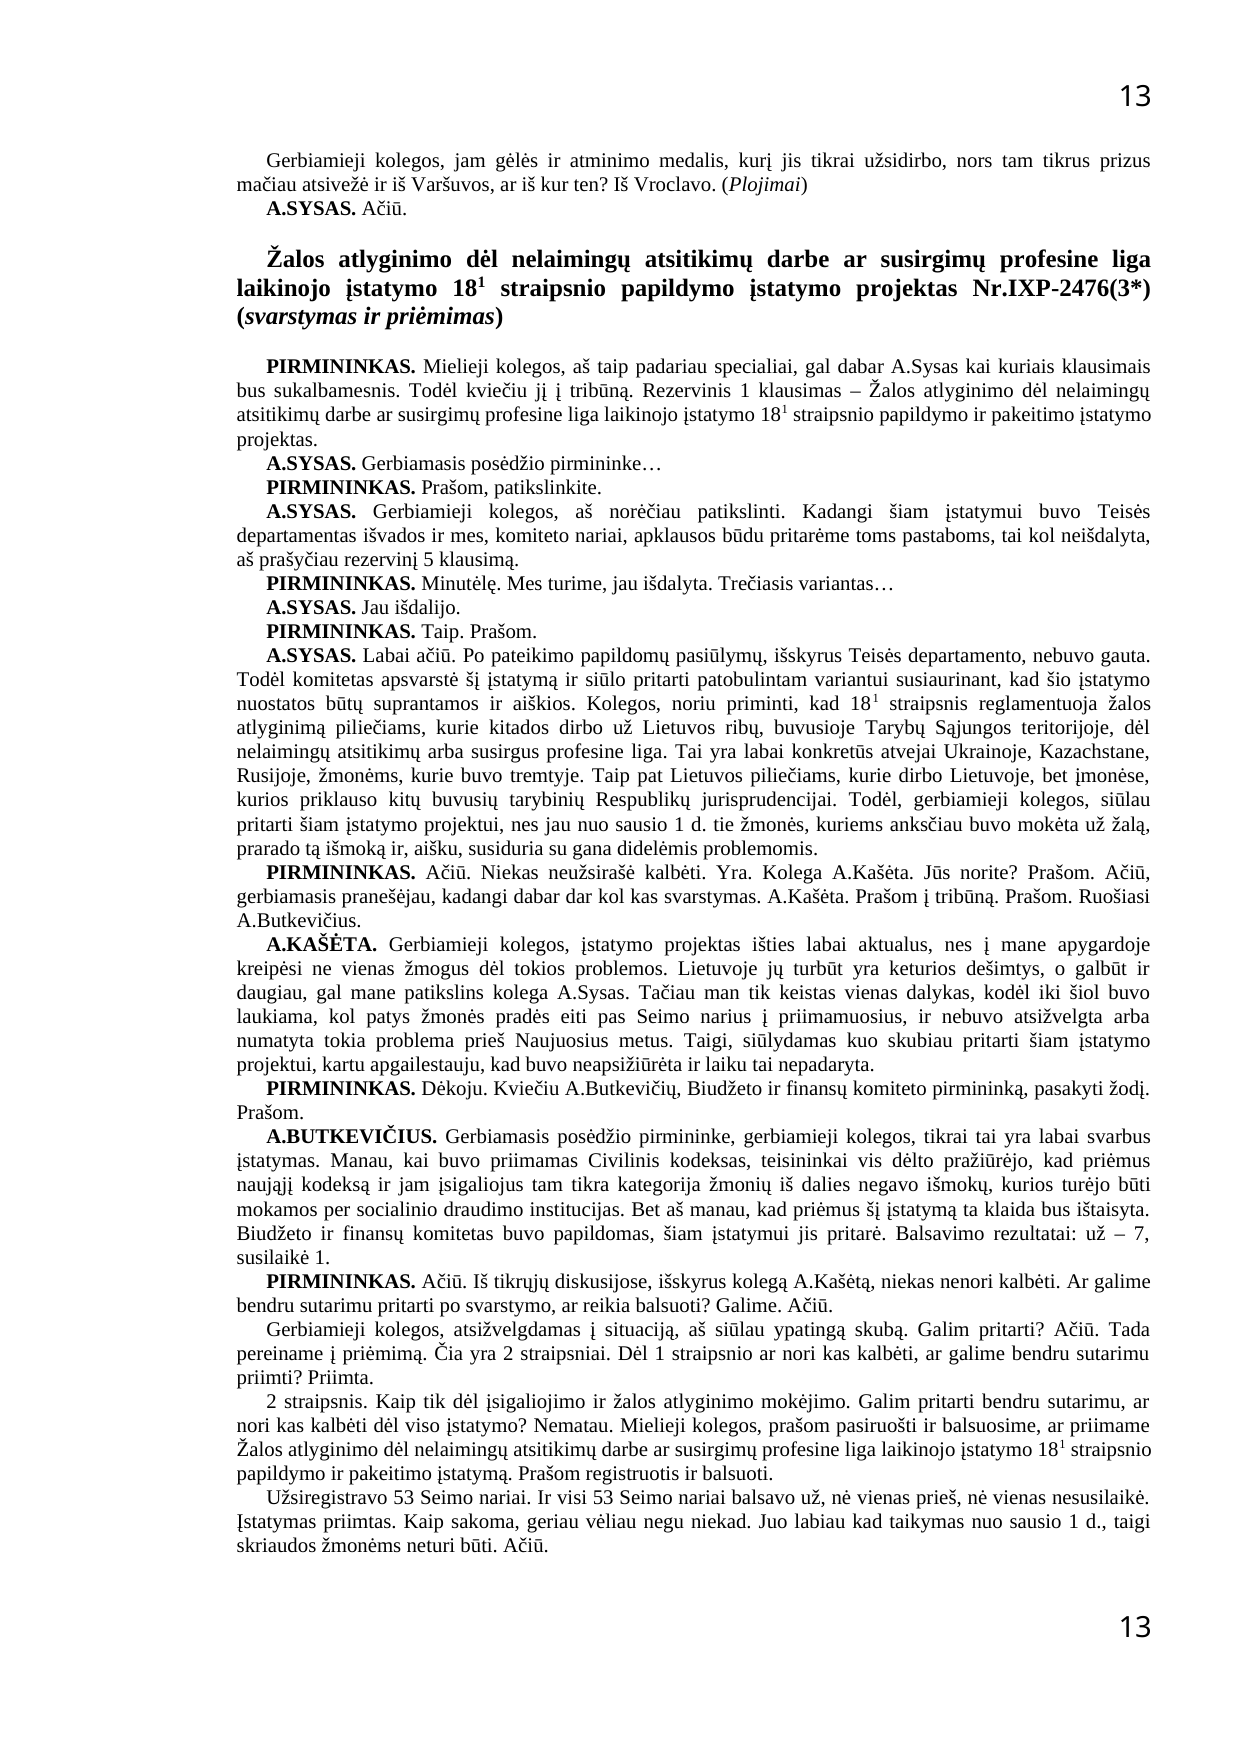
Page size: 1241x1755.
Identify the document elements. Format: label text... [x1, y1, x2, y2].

text Gerbiamieji kolegos, jam gėlės ir atminimo medalis, kurį jis tikrai užsidirbo, nors tam tikrus prizus mačiau atsivežė ir iš Varšuvos, ar iš kur ten? Iš Vroclavo. (Plojimai) [236, 148, 1152, 196]
text PIRMININKAS. Taip. Prašom. [236, 619, 1152, 643]
text A.SYSAS. Labai ačiū. Po pateikimo papildomų pasiūlymų, išskyrus Teisės departamento, nebuvo gauta. Todėl komitetas apsvarstė šį įstatymą ir siūlo pritarti patobulintam variantui susiaurinant, kad šio įstatymo nuostatos būtų suprantamos ir aiškios. Kolegos, noriu priminti, kad 181 straipsnis reglamentuoja žalos atlyginimą piliečiams, kurie kitados dirbo už Lietuvos ribų, buvusioje Tarybų Sąjungos teritorijoje, dėl nelaimingų atsitikimų arba susirgus profesine liga. Tai yra labai konkretūs atvejai Ukrainoje, Kazachstane, Rusijoje, žmonėms, kurie buvo tremtyje. Taip pat Lietuvos piliečiams, kurie dirbo Lietuvoje, bet įmonėse, kurios priklauso kitų buvusių tarybinių Respublikų jurisprudencijai. Todėl, gerbiamieji kolegos, siūlau pritarti šiam įstatymo projektui, nes jau nuo sausio 1 d. tie žmonės, kuriems anksčiau buvo mokėta už žalą, prarado tą išmoką ir, aišku, susiduria su gana didelėmis problemomis. [236, 643, 1152, 859]
text A.SYSAS. Ačiū. [236, 196, 1152, 220]
text Gerbiamieji kolegos, atsižvelgdamas į situaciją, aš siūlau ypatingą skubą. Galim pritarti? Ačiū. Tada pereiname į priėmimą. Čia yra 2 straipsniai. Dėl 1 straipsnio ar nori kas kalbėti, ar galime bendru sutarimu priimti? Priimta. [236, 1317, 1152, 1389]
text PIRMININKAS. Ačiū. Niekas neužsirašė kalbėti. Yra. Kolega A.Kašėta. Jūs norite? Prašom. Ačiū, gerbiamasis pranešėjau, kadangi dabar dar kol kas svarstymas. A.Kašėta. Prašom į tribūną. Prašom. Ruošiasi A.Butkevičius. [236, 859, 1152, 932]
text A.BUTKEVIČIUS. Gerbiamasis posėdžio pirmininke, gerbiamieji kolegos, tikrai tai yra labai svarbus įstatymas. Manau, kai buvo priimamas Civilinis kodeksas, teisininkai vis dėlto pražiūrėjo, kad priėmus naująjį kodeksą ir jam įsigaliojus tam tikra kategorija žmonių iš dalies negavo išmokų, kurios turėjo būti mokamos per socialinio draudimo institucijas. Bet aš manau, kad priėmus šį įstatymą ta klaida bus ištaisyta. Biudžeto ir finansų komitetas buvo papildomas, šiam įstatymui jis pritarė. Balsavimo rezultatai: už – 7, susilaikė 1. [236, 1124, 1152, 1269]
text PIRMININKAS. Minutėlę. Mes turime, jau išdalyta. Trečiasis variantas… [236, 571, 1152, 595]
text PIRMININKAS. Mielieji kolegos, aš taip padariau specialiai, gal dabar A.Sysas kai kuriais klausimais bus sukalbamesnis. Todėl kviečiu jį į tribūną. Rezervinis 1 klausimas – Žalos atlyginimo dėl nelaimingų atsitikimų darbe ar susirgimų profesine liga laikinojo įstatymo 181 straipsnio papildymo ir pakeitimo įstatymo projektas. [236, 354, 1152, 451]
text PIRMININKAS. Ačiū. Iš tikrųjų diskusijose, išskyrus kolegą A.Kašėtą, niekas nenori kalbėti. Ar galime bendru sutarimu pritarti po svarstymo, ar reikia balsuoti? Galime. Ačiū. [236, 1269, 1152, 1317]
text A.SYSAS. Gerbiamasis posėdžio pirmininke… [236, 451, 1152, 474]
text Žalos atlyginimo dėl nelaimingų atsitikimų darbe ar susirgimų profesine liga laikinojo įstatymo 181 straipsnio papildymo įstatymo projektas Nr.IXP-2476(3*) (svarstymas ir priėmimas) [236, 244, 1152, 330]
text A.KAŠĖTA. Gerbiamieji kolegos, įstatymo projektas išties labai aktualus, nes į mane apygardoje kreipėsi ne vienas žmogus dėl tokios problemos. Lietuvoje jų turbūt yra keturios dešimtys, o galbūt ir daugiau, gal mane patikslins kolega A.Sysas. Tačiau man tik keistas vienas dalykas, kodėl iki šiol buvo laukiama, kol patys žmonės pradės eiti pas Seimo narius į priimamuosius, ir nebuvo atsižvelgta arba numatyta tokia problema prieš Naujuosius metus. Taigi, siūlydamas kuo skubiau pritarti šiam įstatymo projektui, kartu apgailestauju, kad buvo neapsižiūrėta ir laiku tai nepadaryta. [236, 932, 1152, 1076]
text PIRMININKAS. Dėkoju. Kviečiu A.Butkevičių, Biudžeto ir finansų komiteto pirmininką, pasakyti žodį. Prašom. [236, 1076, 1152, 1124]
text A.SYSAS. Gerbiamieji kolegos, aš norėčiau patikslinti. Kadangi šiam įstatymui buvo Teisės departamentas išvados ir mes, komiteto nariai, apklausos būdu pritarėme toms pastaboms, tai kol neišdalyta, aš prašyčiau rezervinį 5 klausimą. [236, 499, 1152, 571]
text Užsiregistravo 53 Seimo nariai. Ir visi 53 Seimo nariai balsavo už, nė vienas prieš, nė vienas nesusilaikė. Įstatymas priimtas. Kaip sakoma, geriau vėliau negu niekad. Juo labiau kad taikymas nuo sausio 1 d., taigi skriaudos žmonėms neturi būti. Ačiū. [236, 1485, 1152, 1557]
text PIRMININKAS. Prašom, patikslinkite. [236, 474, 1152, 499]
text 2 straipsnis. Kaip tik dėl įsigaliojimo ir žalos atlyginimo mokėjimo. Galim pritarti bendru sutarimu, ar nori kas kalbėti dėl viso įstatymo? Nematau. Mielieji kolegos, prašom pasiruošti ir balsuosime, ar priimame Žalos atlyginimo dėl nelaimingų atsitikimų darbe ar susirgimų profesine liga laikinojo įstatymo 181 straipsnio papildymo ir pakeitimo įstatymą. Prašom registruotis ir balsuoti. [236, 1389, 1152, 1485]
text A.SYSAS. Jau išdalijo. [236, 595, 1152, 619]
